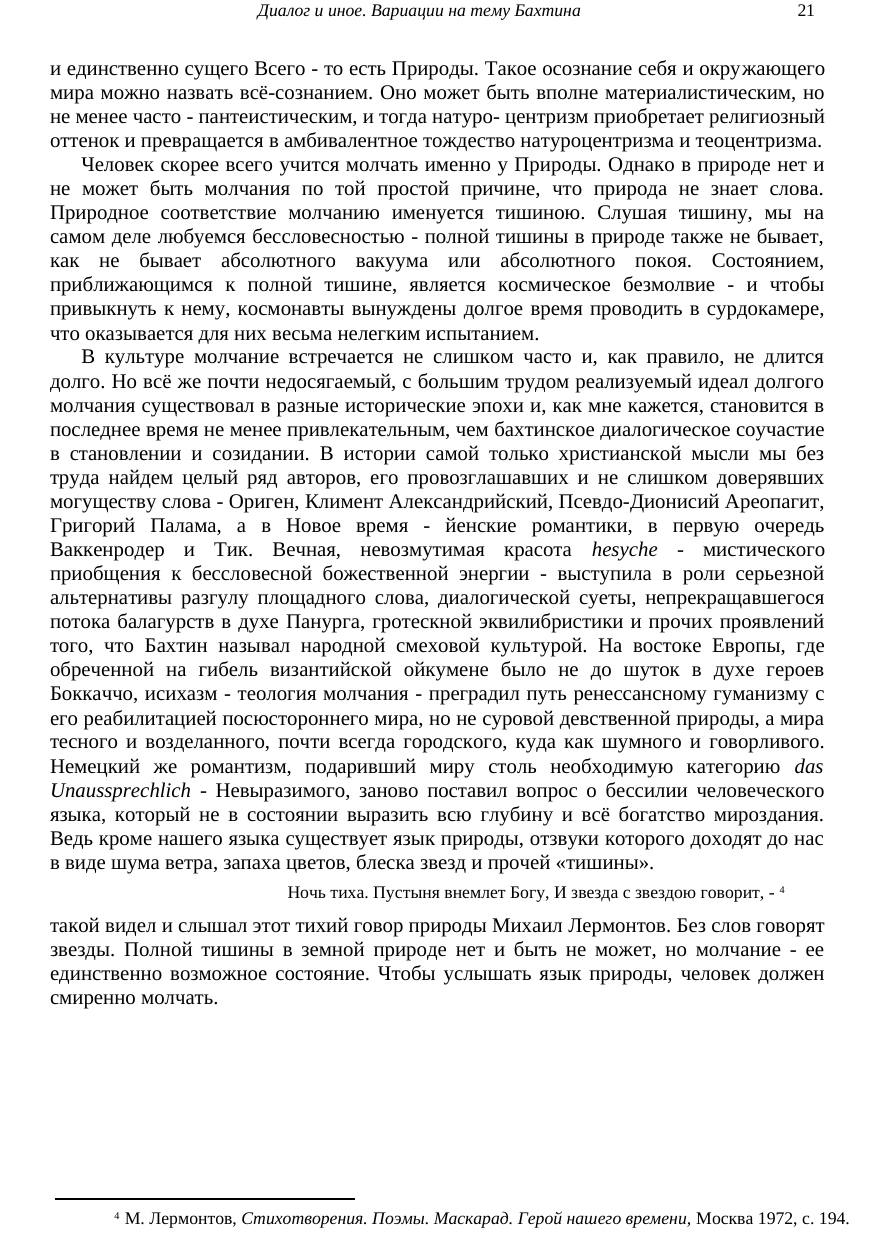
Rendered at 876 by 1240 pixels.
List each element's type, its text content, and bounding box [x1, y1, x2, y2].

text В культуре молчание встречается не слишком часто и, как правило, не длится долго. Но всё же почти недосягаемый, с большим трудом реализуемый идеал долгого молчания существовал в разные исторические эпохи и, как мне кажется, становится в последнее время не менее привлекательным, чем бахтинское диалогическое соучастие в становлении и созидании. В истории самой только христианской мысли мы без труда найдем целый ряд авторов, его провозглашавших и не слишком доверявших могуществу слова - Ориген, Климент Александрийский, Псевдо-Дионисий Ареопагит, Григорий Палама, а в Новое время - йенские романтики, в первую очередь Ваккенродер и Тик. Вечная, невозмутимая красота hesyche - мистического приобщения к бессло­весной божественной энергии - выступила в роли серьезной альтернативы разгулу площадного слова, диалогической суеты, непрекращавшегося потока балагурств в духе Панурга, гротескной эквилибристики и прочих проявлений того, что Бахтин называл народной смеховой культурой. На востоке Европы, где обреченной на гибель византийской ойкумене было не до шуток в духе героев Боккаччо, исихазм - теология молчания - преградил путь ренессансному гуманизму с его реабилитацией посюстороннего мира, но не суровой девственной природы, а мира тесного и возделанного, почти всегда городского, куда как шумного и говорливого. Немецкий же романтизм, подаривший миру столь необходимую категорию das Unaussprechlich - Невыразимого, заново поставил вопрос о бессилии человеческого языка, который не в состоянии выразить всю глубину и всё богатство мироздания. Ведь кроме нашего языка существует язык природы, отзвуки которого доходят до нас в виде шума ветра, запаха цветов, блеска звезд и прочей «тишины». [50, 344, 825, 874]
text Ночь тиха. Пустыня внемлет Богу, И звезда с звездою говорит, - 4 [287, 882, 825, 902]
text такой видел и слышал этот тихий говор природы Михаил Лермонтов. Без слов говорят звезды. Полной тишины в земной природе нет и быть не может, но молчание - ее единственно возможное состояние. Чтобы услышать язык природы, человек должен смиренно молчать. [50, 913, 825, 1009]
text Человек скорее всего учится молчать именно у Природы. Однако в природе нет и не может быть молчания по той простой причине, что природа не знает слова. Природное соответствие молчанию именуется тишиною. Слушая тишину, мы на самом деле любуемся бессловесностью - полной тишины в природе также не бывает, как не бывает абсолютного вакуума или абсолютного покоя. Состоянием, приближающимся к полной тишине, является космическое безмолвие - и чтобы привыкнуть к нему, космонавты вынуждены долгое время проводить в сурдокамере, что оказывается для них весьма нелегким испытанием. [50, 152, 825, 344]
text 21 [797, 0, 819, 21]
text 4 М. Лермонтов, Стихотворения. Поэмы. Маскарад. Герой нашего времени, Москва 1972, с. 194. [81, 1208, 850, 1228]
text и единственно сущего Всего - то есть Природы. Такое осознание себя и окру­жающего мира можно назвать всё-сознанием. Оно может быть вполне материалистическим, но не менее часто - пантеистическим, и тогда натуро- центризм приобретает религиозный оттенок и превращается в амбивалентное тождество натуроцентризма и теоцентризма. [50, 56, 825, 152]
text Диалог и иное. Вариации на тему Бахтина [258, 0, 609, 21]
